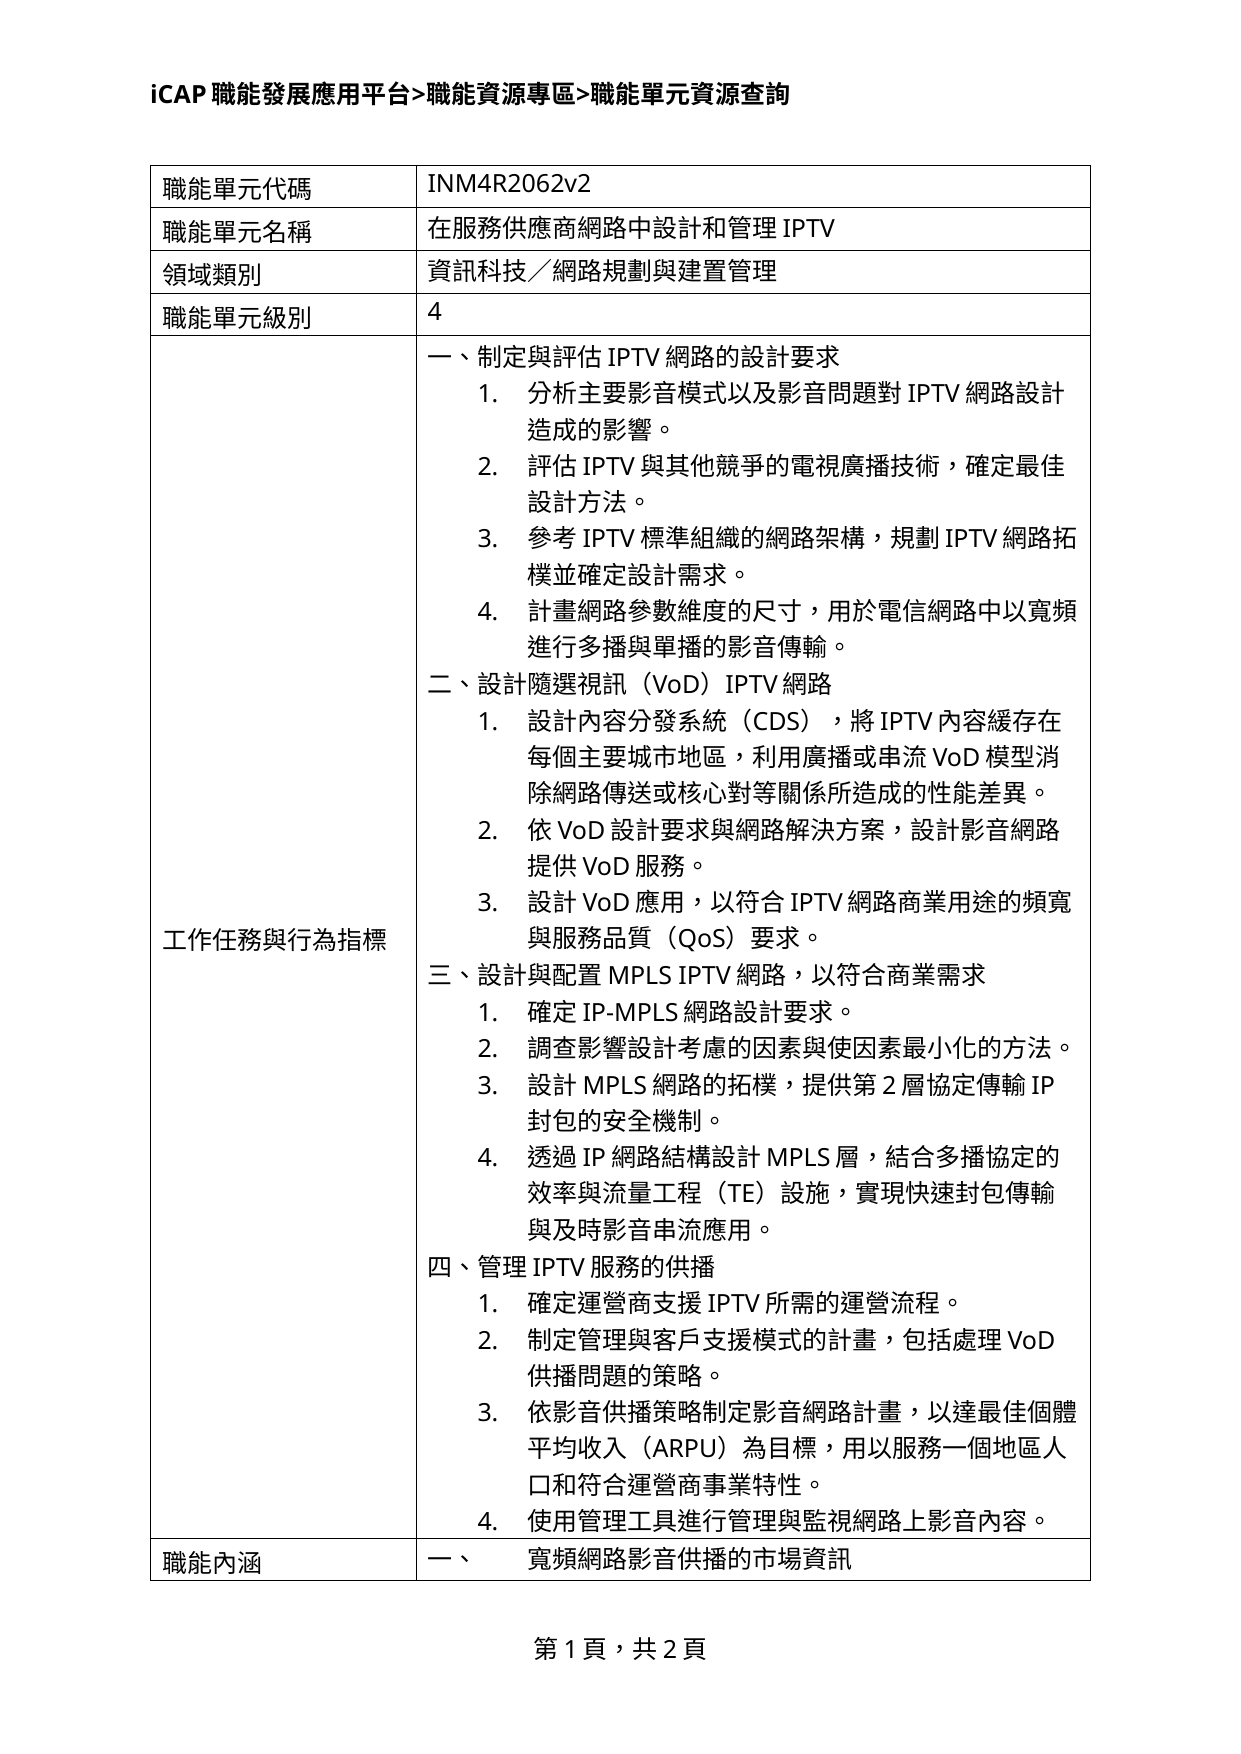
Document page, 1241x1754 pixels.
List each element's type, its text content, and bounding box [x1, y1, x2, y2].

table_cell 職能單元名稱 [151, 208, 416, 250]
table_cell 寬頻網路影音供播的市場資訊 硬體與軟體產品知識 熟悉網路作業系統、IP網路與MPLS網路等相關知識 通訊網路相關知識 [417, 1539, 1090, 1580]
table_cell 職能內涵 [151, 1539, 416, 1580]
table_header 職能單元代碼 [151, 166, 416, 207]
table_cell 資訊科技／網路規劃與建置管理 [417, 251, 1090, 293]
table_cell 4 [417, 294, 1090, 335]
table_header INM4R2062v2 [417, 166, 1090, 207]
table_cell 制定與評估IPTV網路的設計要求 分析主要影音模式以及影音問題對IPTV網路設計造成的影響。 評估IPTV與其他競爭的電視廣播技術，確定最佳設計方法。 參考IPTV標準組織的網路架構，規劃IPTV網路拓樸並確定設計需求。 計畫網路參數維度的尺寸，用於電信網路中以寬頻進行多播與單播的影音傳輸。 設計隨選視訊（VoD）IPTV網路 設計內容分發系統（CDS），將IPTV內容緩存在每個主要城市地區，利用廣播或串流VoD模型消除網路傳送或核心對等關係所造成的性能差異。 依VoD設計要求與網路解決方案，設計影音網路提供VoD服務。 設計VoD應用，以符合IPTV網路商業用途的頻寬與服務品質（QoS）要求。 設計與配置MPLS IPTV網路，以符合商業需求 確定IP-MPLS網路設計要求。 調查影響設計考慮的因素與使因素最小化的方法。 設計MPLS網路的拓樸，提供第2層協定傳輸IP封包的安全機制。 透過IP網路結構設計MPLS層，結合多播協定的效率與流量工程（TE）設施，實現快速封包傳輸與及時影音串流應用。 管理IPTV服務的供播 確定運營商支援IPTV所需的運營流程。 制定管理與客戶支援模式的計畫，包括處理VoD供播問題的策略。 依影音供播策略制定影音網路計畫，以達最佳個體平均收入（ARPU）為目標，用以服務一個地區人口和符合運營商事業特性。 使用管理工具進行管理與監視網路上影音內容。 [417, 336, 1090, 1538]
table_cell 在服務供應商網路中設計和管理IPTV [417, 208, 1090, 250]
table_cell 領域類別 [151, 251, 416, 293]
table_cell 職能單元級別 [151, 294, 416, 335]
table_cell 工作任務與行為指標 [151, 336, 416, 1538]
